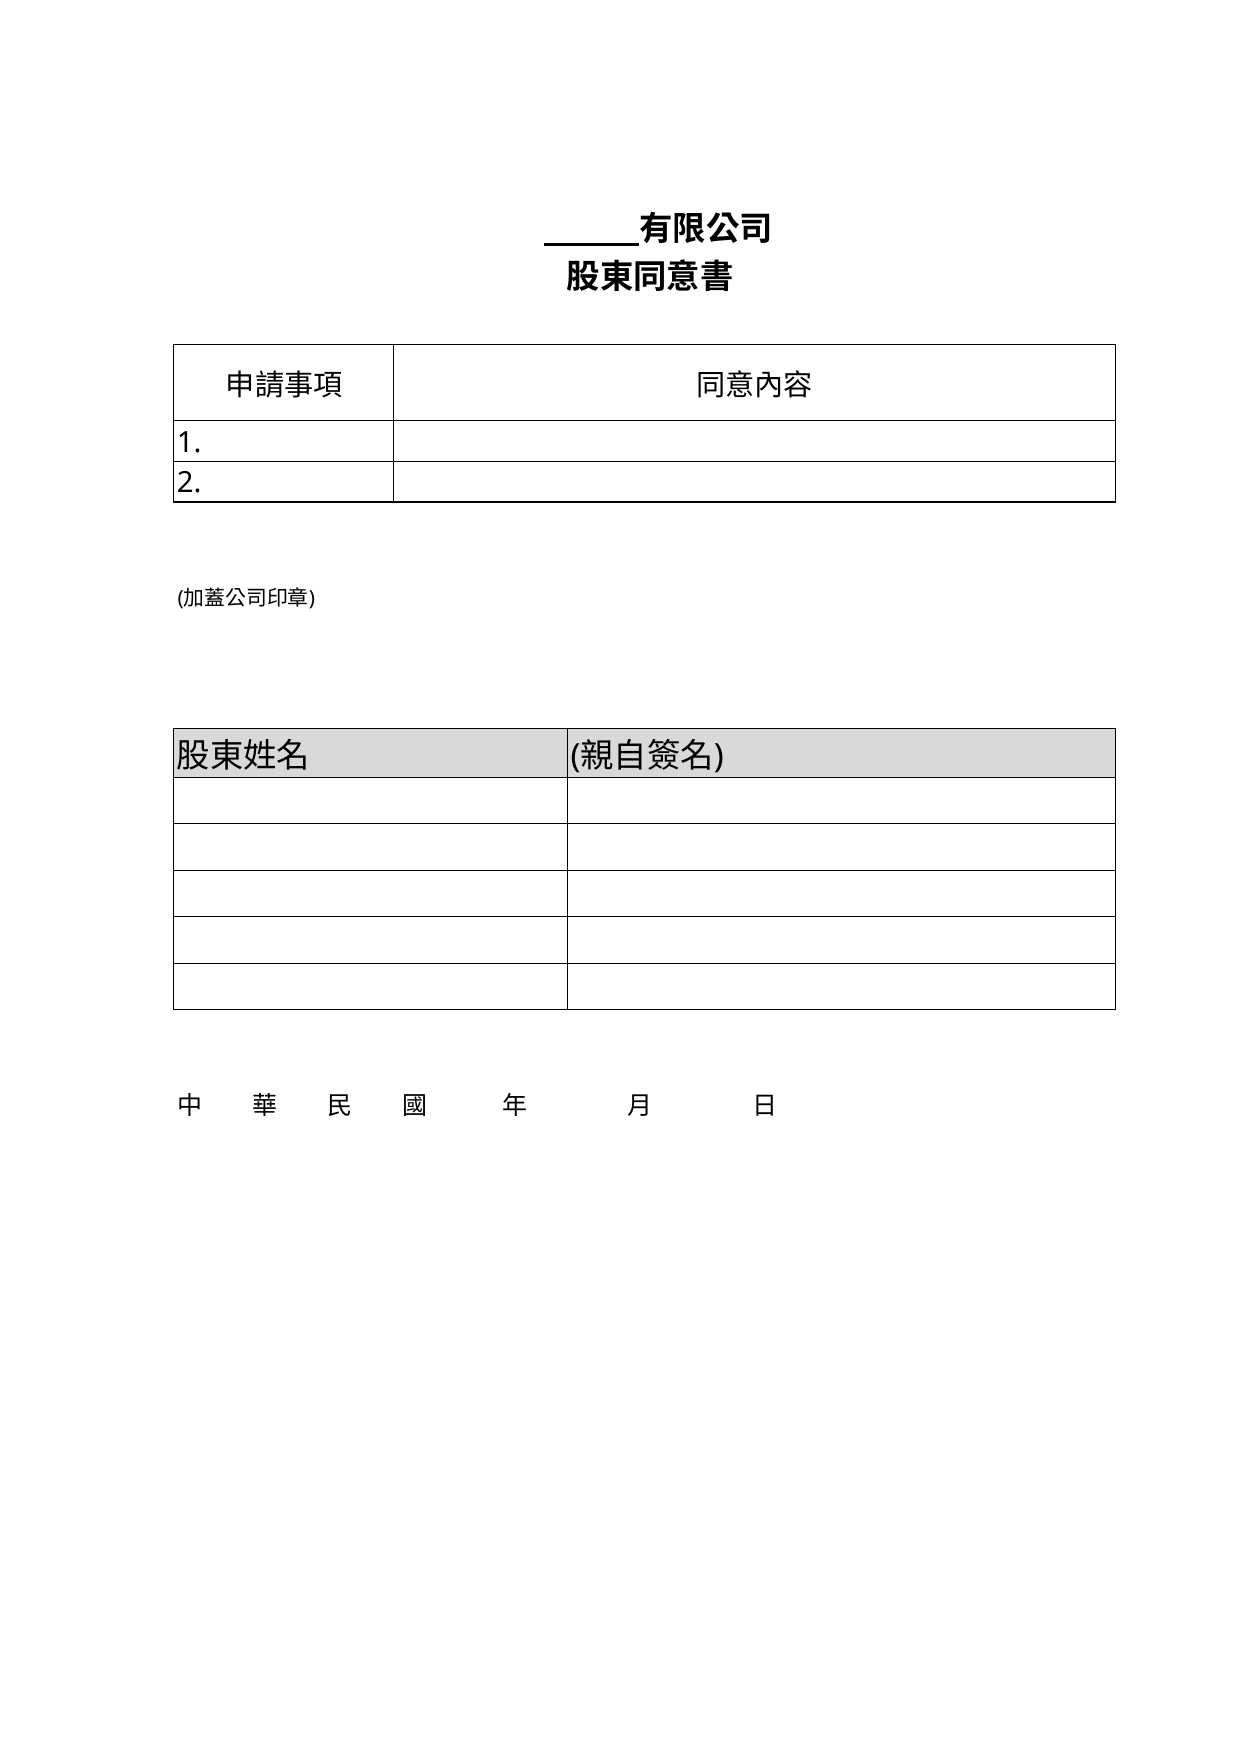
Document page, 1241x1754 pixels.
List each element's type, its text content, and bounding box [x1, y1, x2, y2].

table_cell [568, 917, 1115, 963]
text (加蓋公司印章) [177, 577, 1122, 615]
text 有限公司 [177, 202, 1122, 250]
table_cell [174, 824, 567, 870]
table_cell [394, 421, 1115, 461]
table_cell [568, 824, 1115, 870]
table_cell [174, 462, 393, 501]
table_cell [174, 964, 567, 1009]
text 股東同意書 [177, 250, 1122, 298]
table_cell [174, 421, 393, 461]
table_header (親自簽名) [568, 729, 1115, 777]
table_cell [568, 964, 1115, 1009]
table_header 同意內容 [394, 345, 1115, 420]
table_cell [394, 462, 1115, 501]
table_header 股東姓名 [174, 729, 567, 777]
table_header 申請事項 [174, 345, 393, 420]
text 中 華 民 國 年 月 日 [177, 1085, 1122, 1123]
table_cell [568, 871, 1115, 916]
table_cell [568, 778, 1115, 823]
table_cell [174, 871, 567, 916]
table_cell [174, 917, 567, 963]
table_cell [174, 778, 567, 823]
